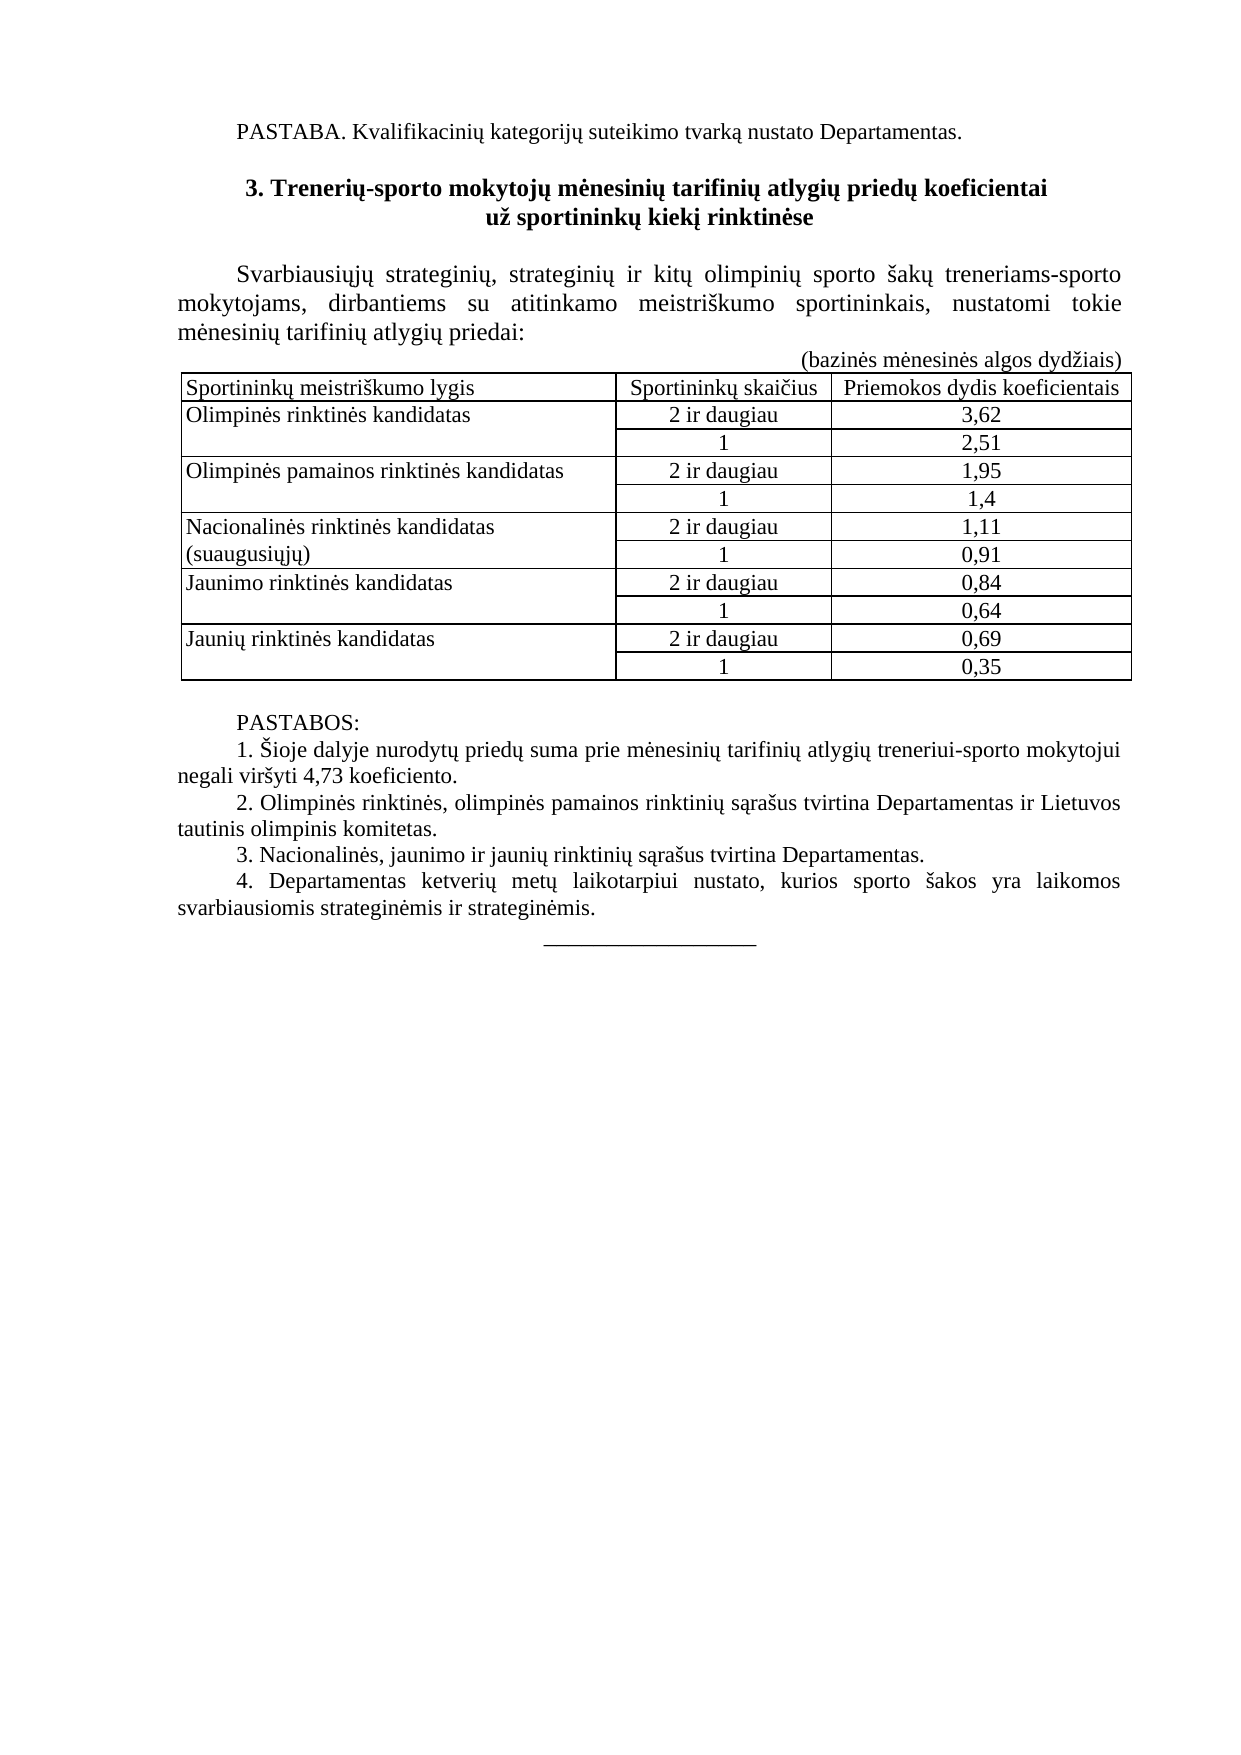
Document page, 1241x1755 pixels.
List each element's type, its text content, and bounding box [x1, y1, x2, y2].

text 4. Departamentas ketverių metų laikotarpiui nustato, kurios sporto šakos yra laikomos svarbiausiomis strateginėmis ir strateginėmis. [177, 868, 1122, 920]
table_cell 1 [617, 485, 831, 512]
table_cell 2,51 [832, 430, 1131, 456]
text PASTABA. Kvalifikacinių kategorijų suteikimo tvarką nustato Departamentas. [177, 118, 1122, 144]
table_cell 1 [617, 653, 831, 679]
table_header Sportininkų meistriškumo lygis [182, 374, 615, 400]
text 3. Nacionalinės, jaunimo ir jaunių rinktinių sąrašus tvirtina Departamentas. [177, 841, 1122, 868]
text PASTABOS: [177, 709, 1122, 736]
table_header Priemokos dydis koeficientais [832, 374, 1131, 400]
table_cell Olimpinės rinktinės kandidatas [182, 402, 615, 456]
table_cell 2 ir daugiau [617, 457, 831, 484]
text (bazinės mėnesinės algos dydžiais) [177, 346, 1122, 372]
table_cell 2 ir daugiau [617, 402, 831, 428]
table_cell 2 ir daugiau [617, 625, 831, 651]
table_cell 1 [617, 597, 831, 623]
table_cell 0,91 [832, 541, 1131, 567]
text Svarbiausiųjų strateginių, strateginių ir kitų olimpinių sporto šakų treneriams-sporto mokytojams, dirbantiems su atitinkamo meistriškumo sportininkais, nustatomi tokie mėnesinių tarifinių atlygių priedai: [177, 259, 1122, 346]
table_cell Olimpinės pamainos rinktinės kandidatas [182, 457, 615, 512]
table_cell Nacionalinės rinktinės kandidatas (suaugusiųjų) [182, 513, 615, 567]
table_cell 0,69 [832, 625, 1131, 651]
table_cell 0,35 [832, 653, 1131, 679]
table_cell 2 ir daugiau [617, 513, 831, 539]
table_cell 1,95 [832, 457, 1131, 484]
table_cell Jaunimo rinktinės kandidatas [182, 569, 615, 623]
table_cell Jaunių rinktinės kandidatas [182, 625, 615, 679]
text 3. Trenerių-sporto mokytojų mėnesinių tarifinių atlygių priedų koeficientai už sportininkų kiekį rinktinėse [177, 173, 1122, 231]
table_cell 1 [617, 541, 831, 567]
table_cell 0,64 [832, 597, 1131, 623]
table_cell 1 [617, 430, 831, 456]
text _________________ [177, 920, 1122, 949]
text 2. Olimpinės rinktinės, olimpinės pamainos rinktinių sąrašus tvirtina Departamentas ir Lietuvos tautinis olimpinis komitetas. [177, 788, 1122, 841]
table_cell 1,11 [832, 513, 1131, 539]
table_header Sportininkų skaičius [617, 374, 831, 400]
table_cell 0,84 [832, 569, 1131, 595]
table_cell 1,4 [832, 485, 1131, 512]
table_cell 2 ir daugiau [617, 569, 831, 595]
table_cell 3,62 [832, 402, 1131, 428]
text 1. Šioje dalyje nurodytų priedų suma prie mėnesinių tarifinių atlygių treneriui-sporto mokytojui negali viršyti 4,73 koeficiento. [177, 736, 1122, 788]
